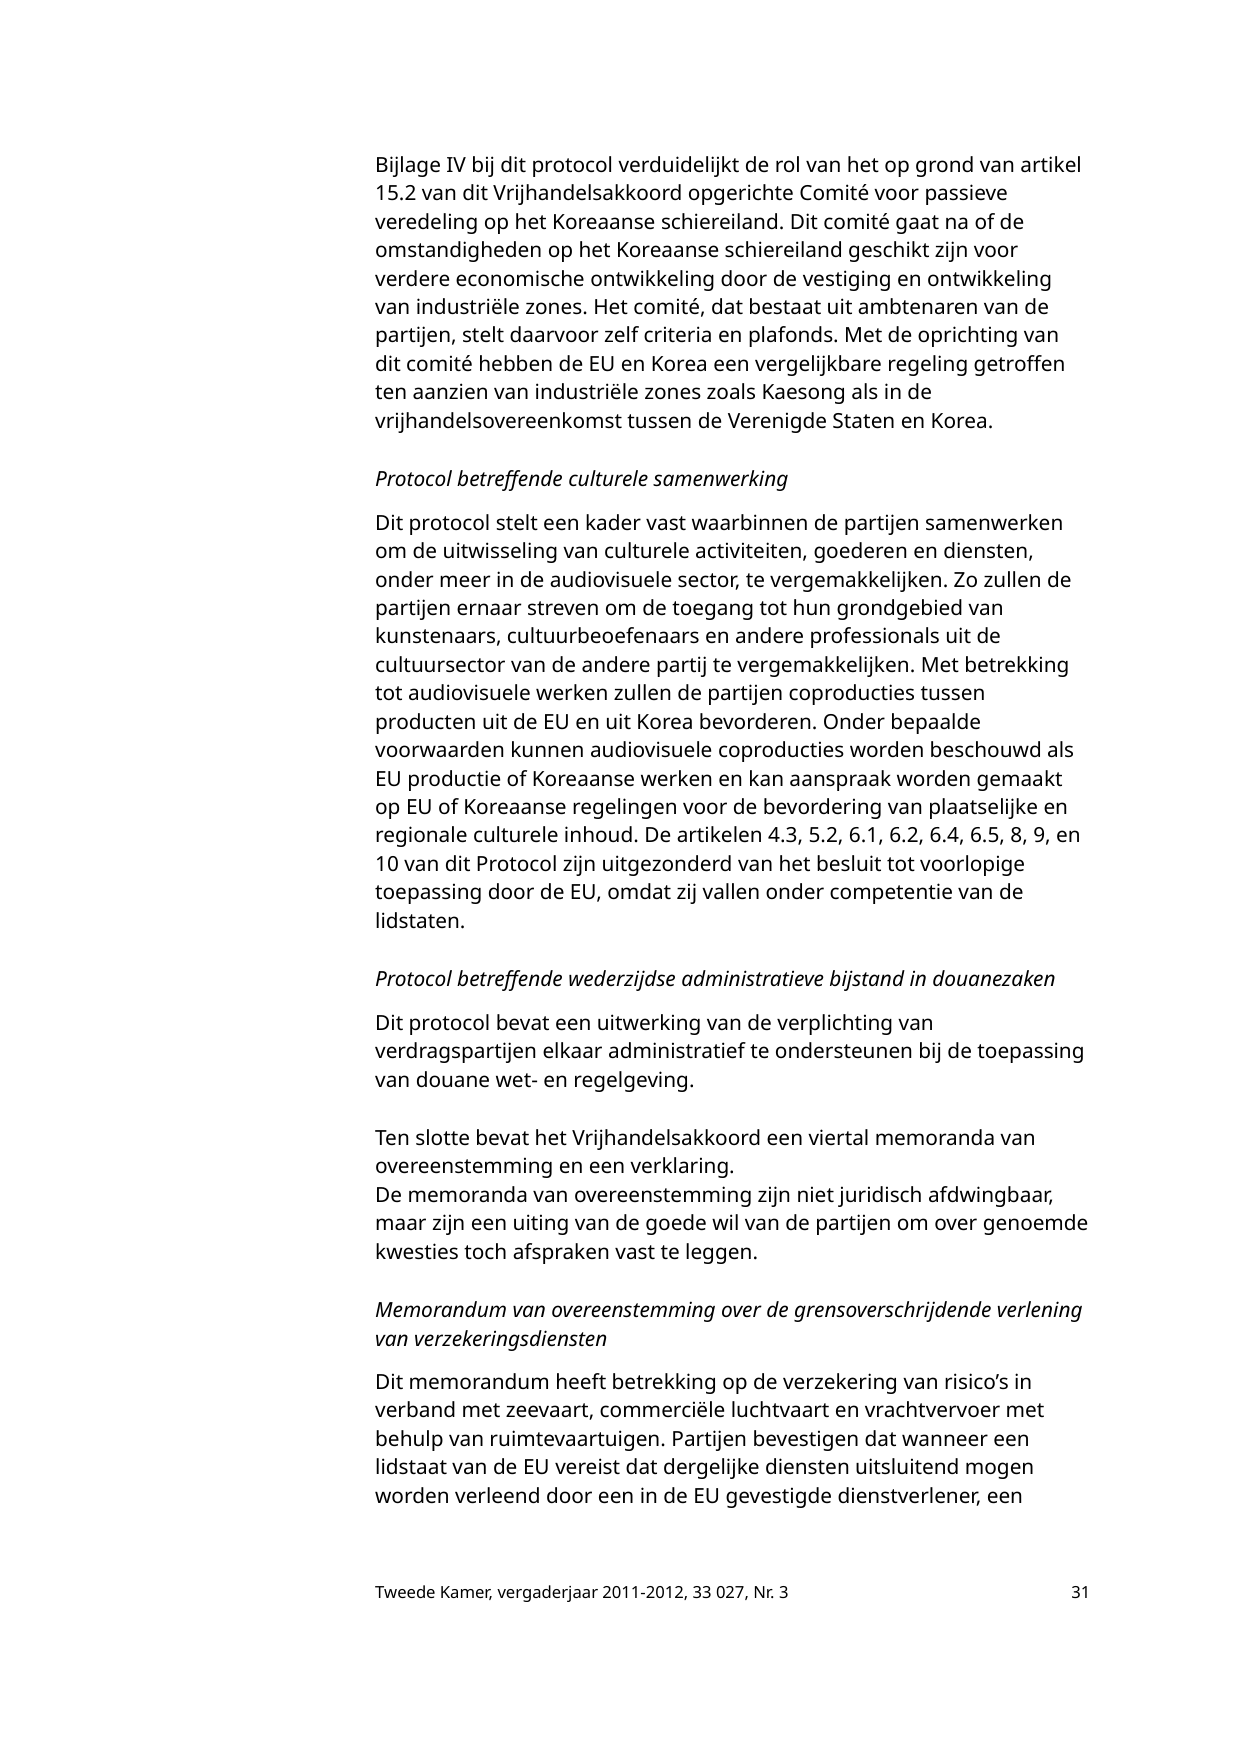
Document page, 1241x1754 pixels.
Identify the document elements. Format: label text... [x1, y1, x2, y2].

text Protocol betreffende culturele samenwerking [375, 464, 1090, 493]
text Memorandum van overeenstemming over de grensoverschrijdende verlening van verzekeringsdiensten [375, 1295, 1090, 1352]
text Ten slotte bevat het Vrijhandelsakkoord een viertal memoranda van overeenstemming en een verklaring. [375, 1123, 1090, 1180]
text Dit protocol bevat een uitwerking van de verplichting van verdragspartijen elkaar administratief te ondersteunen bij de toepassing van douane wet- en regelgeving. [375, 1008, 1090, 1093]
text Dit memorandum heeft betrekking op de verzekering van risico’s in verband met zeevaart, commerciële luchtvaart en vrachtvervoer met behulp van ruimtevaartuigen. Partijen bevestigen dat wanneer een lidstaat van de EU vereist dat dergelijke diensten uitsluitend mogen worden verleend door een in de EU gevestigde dienstverlener, een [375, 1367, 1090, 1509]
text Bijlage IV bij dit protocol verduidelijkt de rol van het op grond van artikel 15.2 van dit Vrijhandelsakkoord opgerichte Comité voor passieve veredeling op het Koreaanse schiereiland. Dit comité gaat na of de omstandigheden op het Koreaanse schiereiland geschikt zijn voor verdere economische ontwikkeling door de vestiging en ontwikkeling van industriële zones. Het comité, dat bestaat uit ambtenaren van de partijen, stelt daarvoor zelf criteria en plafonds. Met de oprichting van dit comité hebben de EU en Korea een vergelijkbare regeling getroffen ten aanzien van industriële zones zoals Kaesong als in de vrijhandelsovereenkomst tussen de Verenigde Staten en Korea. [375, 150, 1090, 434]
text Dit protocol stelt een kader vast waarbinnen de partijen samenwerken om de uitwisseling van culturele activiteiten, goederen en diensten, onder meer in de audiovisuele sector, te vergemakkelijken. Zo zullen de partijen ernaar streven om de toegang tot hun grondgebied van kunstenaars, cultuurbeoefenaars en andere professionals uit de cultuursector van de andere partij te vergemakkelijken. Met betrekking tot audiovisuele werken zullen de partijen coproducties tussen producten uit de EU en uit Korea bevorderen. Onder bepaalde voorwaarden kunnen audiovisuele coproducties worden beschouwd als EU productie of Koreaanse werken en kan aanspraak worden gemaakt op EU of Koreaanse regelingen voor de bevordering van plaatselijke en regionale culturele inhoud. De artikelen 4.3, 5.2, 6.1, 6.2, 6.4, 6.5, 8, 9, en 10 van dit Protocol zijn uitgezonderd van het besluit tot voorlopige toepassing door de EU, omdat zij vallen onder competentie van de lidstaten. [375, 508, 1090, 934]
text Protocol betreffende wederzijdse administratieve bijstand in douanezaken [375, 964, 1090, 993]
text De memoranda van overeenstemming zijn niet juridisch afdwingbaar, maar zijn een uiting van de goede wil van de partijen om over genoemde kwesties toch afspraken vast te leggen. [375, 1180, 1090, 1265]
